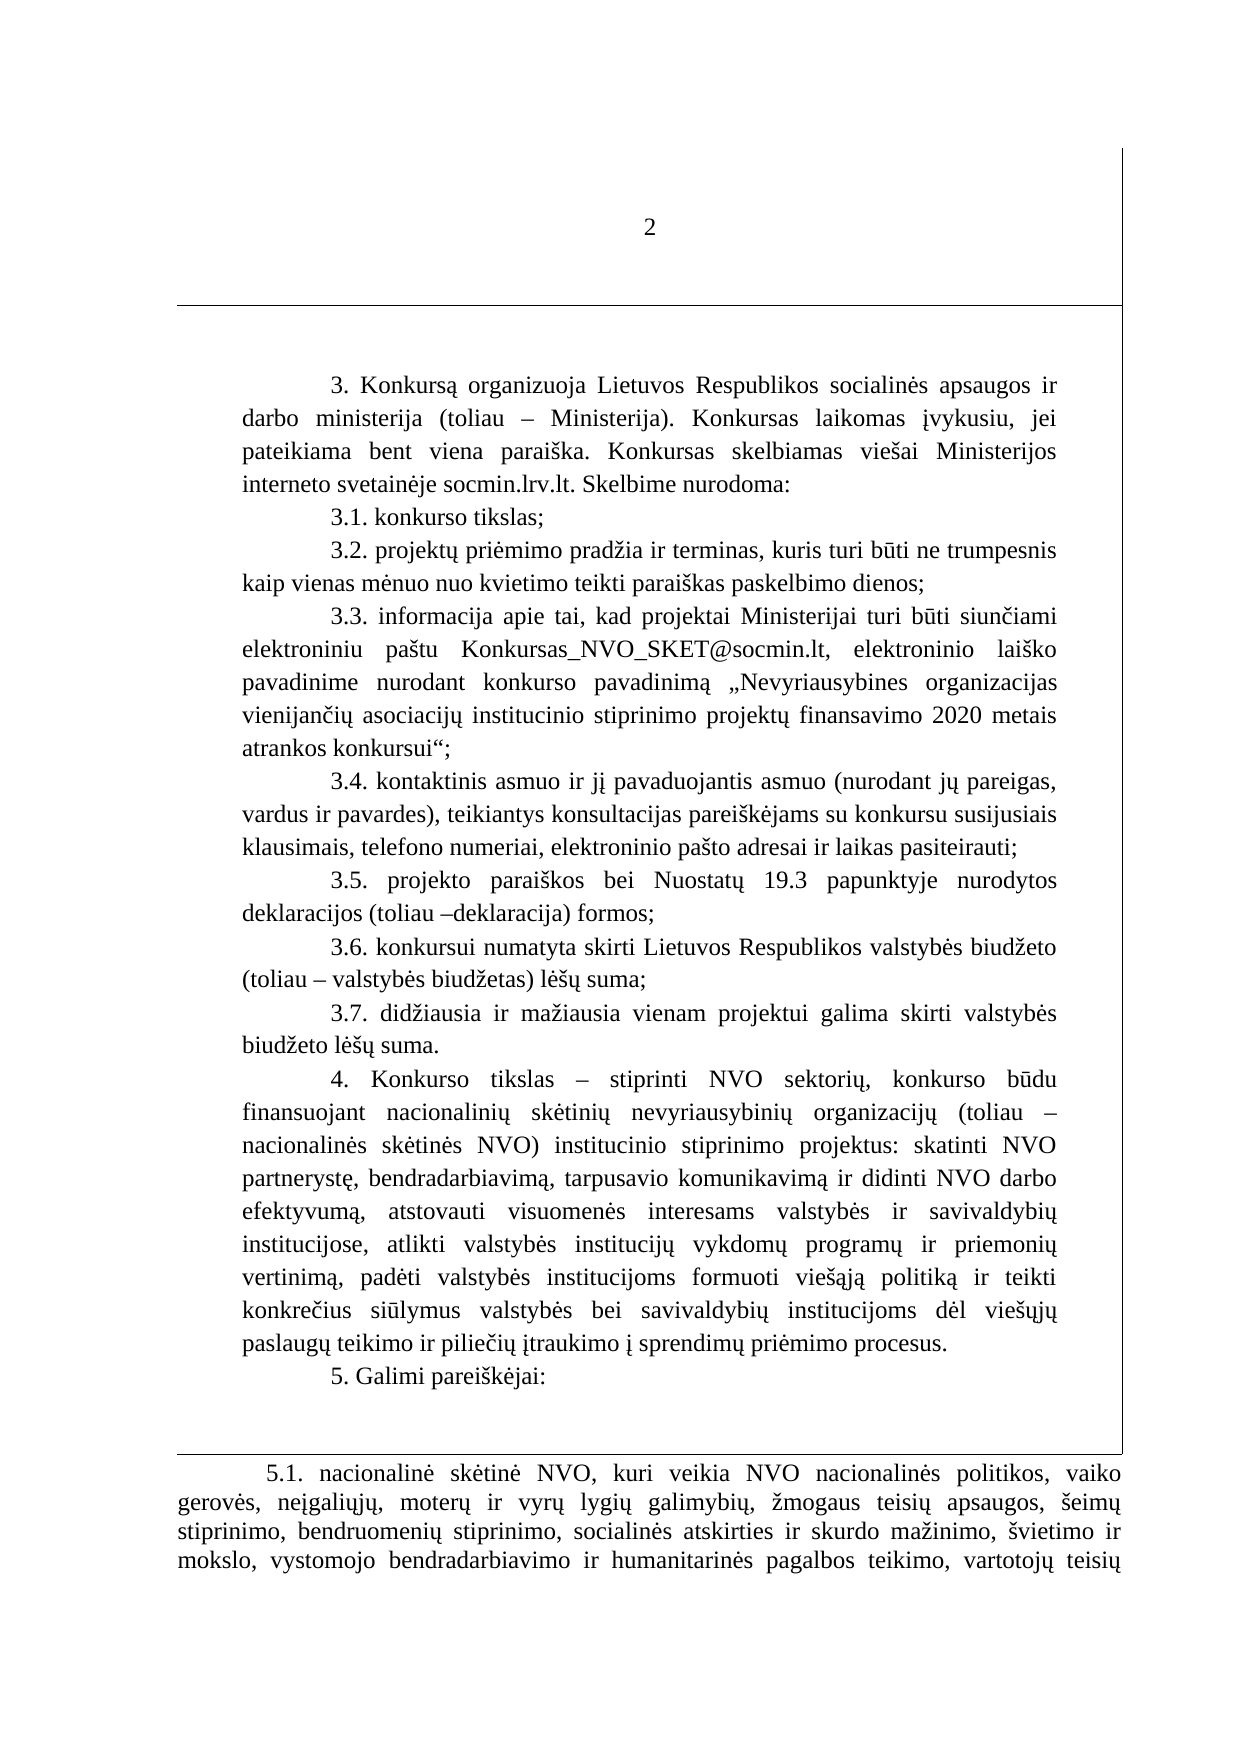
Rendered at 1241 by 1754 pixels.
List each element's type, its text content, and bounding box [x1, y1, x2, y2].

text 3.4. kontaktinis asmuo ir jį pavaduojantis asmuo (nurodant jų pareigas, vardus ir pavardes), teikiantys konsultacijas pareiškėjams su konkursu susijusiais klausimais, telefono numeriai, elektroninio pašto adresai ir laikas pasiteirauti; [177, 702, 1122, 801]
text 3.3. informacija apie tai, kad projektai Ministerijai turi būti siunčiami elektroniniu paštu Konkursas_NVO_SKET@socmin.lt, elektroninio laiško pavadinime nurodant konkurso pavadinimą „Nevyriausybines organizacijas vienijančių asociacijų institucinio stiprinimo projektų finansavimo 2020 metais atrankos konkursui“; [177, 537, 1122, 702]
text 3.1. konkurso tikslas; [177, 438, 1122, 471]
text 3.6. konkursui numatyta skirti Lietuvos Respublikos valstybės biudžeto (toliau – valstybės biudžetas) lėšų suma; [177, 867, 1122, 933]
text 3.2. projektų priėmimo pradžia ir terminas, kuris turi būti ne trumpesnis kaip vienas mėnuo nuo kvietimo teikti paraiškas paskelbimo dienos; [177, 471, 1122, 537]
text 5. Galimi pareiškėjai: [177, 1296, 1122, 1454]
text 4. Konkurso tikslas – stiprinti NVO sektorių, konkurso būdu finansuojant nacionalinių skėtinių nevyriausybinių organizacijų (toliau – nacionalinės skėtinės NVO) institucinio stiprinimo projektus: skatinti NVO partnerystę, bendradarbiavimą, tarpusavio komunikavimą ir didinti NVO darbo efektyvumą, atstovauti visuomenės interesams valstybės ir savivaldybių institucijose, atlikti valstybės institucijų vykdomų programų ir priemonių vertinimą, padėti valstybės institucijoms formuoti viešąją politiką ir teikti konkrečius siūlymus valstybės bei savivaldybių institucijoms dėl viešųjų paslaugų teikimo ir piliečių įtraukimo į sprendimų priėmimo procesus. [177, 999, 1122, 1296]
text 3.7. didžiausia ir mažiausia vienam projektui galima skirti valstybės biudžeto lėšų suma. [177, 933, 1122, 999]
text 3.5. projekto paraiškos bei Nuostatų 19.3 papunktyje nurodytos deklaracijos (toliau –deklaracija) formos; [177, 801, 1122, 867]
text 5.1. nacionalinė skėtinė NVO, kuri veikia NVO nacionalinės politikos, vaiko gerovės, neįgaliųjų, moterų ir vyrų lygių galimybių, žmogaus teisių apsaugos, šeimų stiprinimo, bendruomenių stiprinimo, socialinės atskirties ir skurdo mažinimo, švietimo ir mokslo, vystomojo bendradarbiavimo ir humanitarinės pagalbos teikimo, vartotojų teisių [177, 1458, 1122, 1573]
text 3. Konkursą organizuoja Lietuvos Respublikos socialinės apsaugos ir darbo ministerija (toliau – Ministerija). Konkursas laikomas įvykusiu, jei pateikiama bent viena paraiška. Konkursas skelbiamas viešai Ministerijos interneto svetainėje socmin.lrv.lt. Skelbime nurodoma: [177, 306, 1122, 438]
